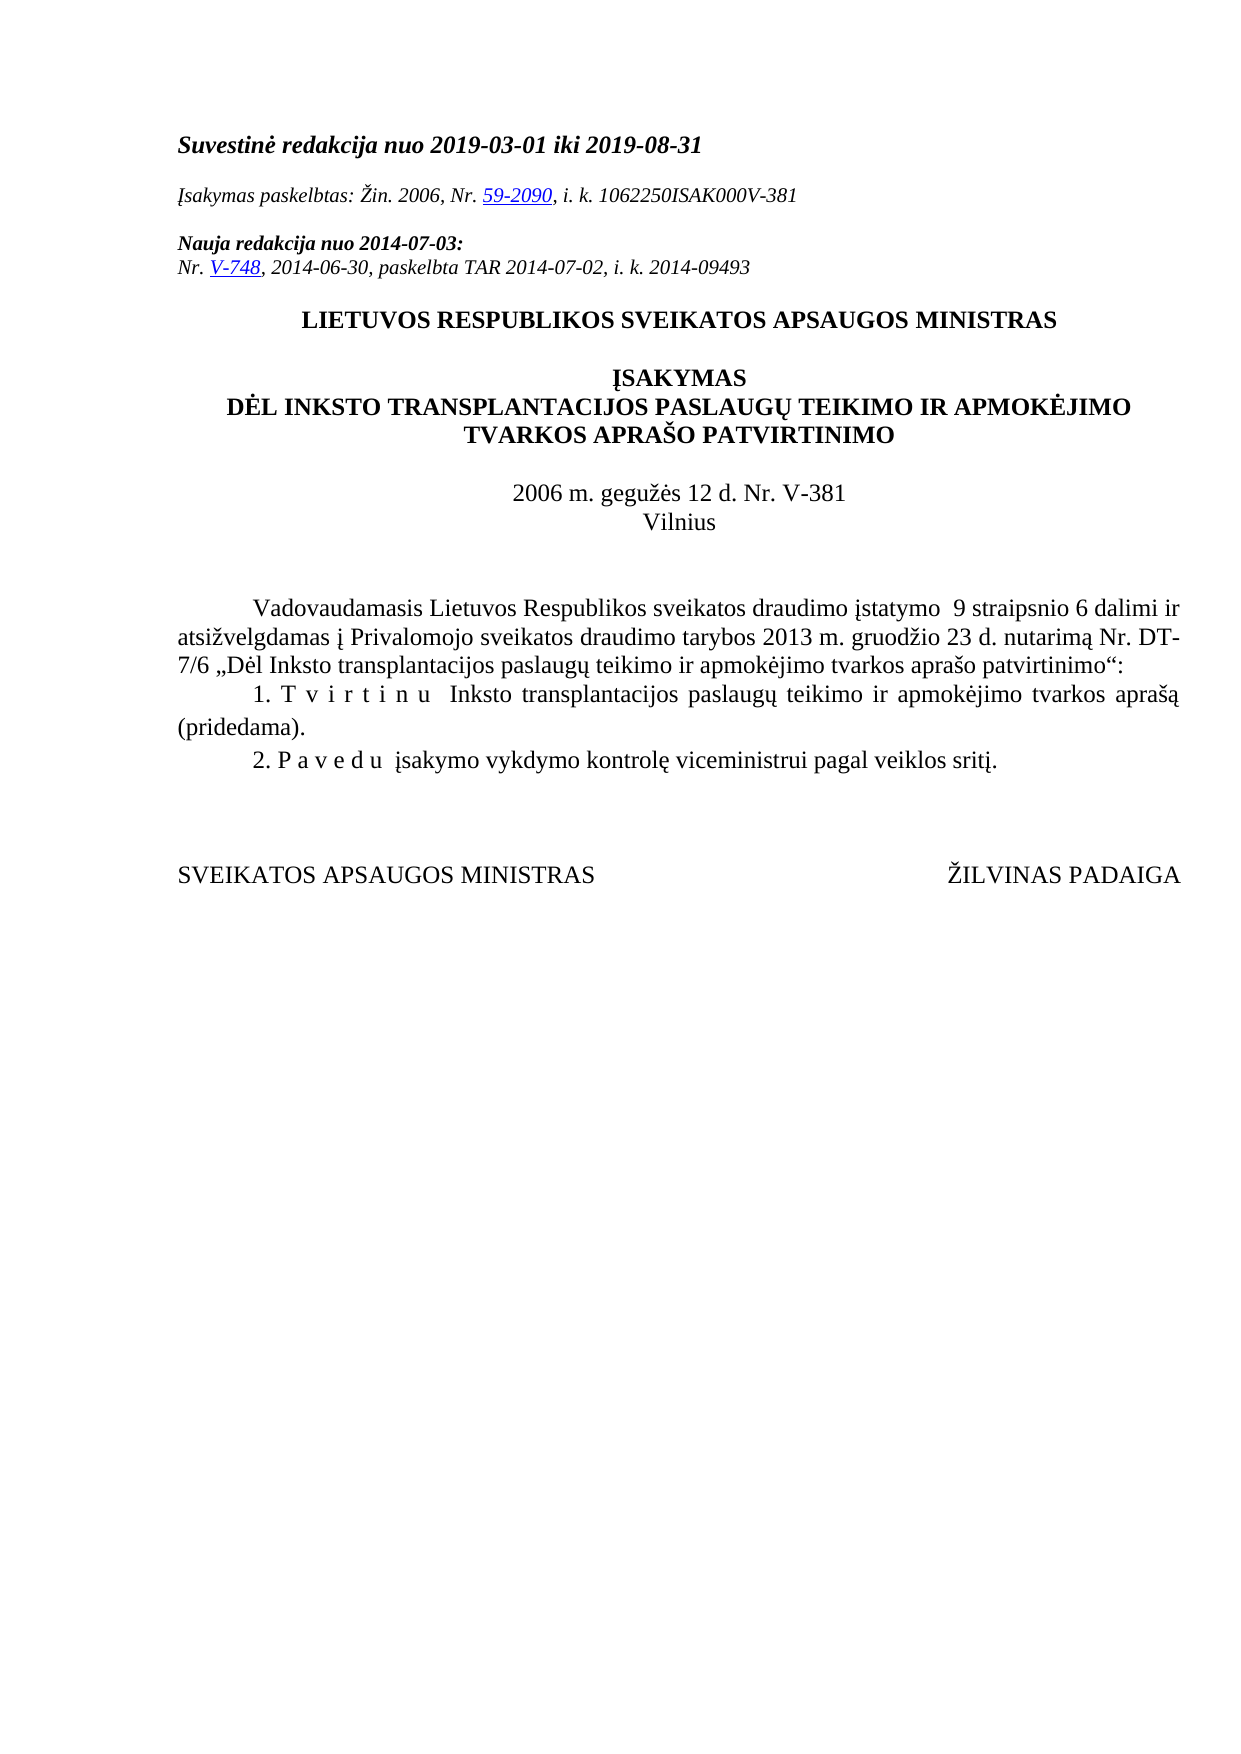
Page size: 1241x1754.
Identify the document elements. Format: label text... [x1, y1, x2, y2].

text dėl INKSTO TRANSPLANTACIJOS PASLAUGŲ TEIKIMO IR APMOKĖJIMO TVARKos APRAŠO PATVIRTINIMO [177, 392, 1181, 449]
text 2006 m. gegužės 12 d. Nr. V-381 [177, 478, 1181, 507]
text SVEIKATOS APSAUGOS MINISTRAS ŽILVINAS PADAIGA [177, 860, 1181, 889]
text 2. P a v e d u įsakymo vykdymo kontrolę viceministrui pagal veiklos sritį. [177, 745, 1181, 774]
text Nauja redakcija nuo 2014-07-03: [177, 231, 1181, 255]
text Suvestinė redakcija nuo 2019-03-01 iki 2019-08-31 [177, 130, 1181, 159]
text Vadovaudamasis Lietuvos Respublikos sveikatos draudimo įstatymo 9 straipsnio 6 dalimi ir atsižvelgdamas į Privalomojo sveikatos draudimo tarybos 2013 m. gruodžio 23 d. nutarimą Nr. DT-7/6 „Dėl Inksto transplantacijos paslaugų teikimo ir apmokėjimo tvarkos aprašo patvirtinimo“: [177, 593, 1181, 679]
text LIETUVOS RESPUBLIKOS SVEIKATOS APSAUGOS ministras [177, 306, 1181, 334]
text 1. T v i r t i n u Inksto transplantacijos paslaugų teikimo ir apmokėjimo tvarkos aprašą (pridedama). [177, 679, 1181, 741]
text Nr. V-748, 2014-06-30, paskelbta TAR 2014-07-02, i. k. 2014-09493 [177, 255, 1181, 279]
text ĮSAKYMAS [177, 363, 1181, 392]
text Įsakymas paskelbtas: Žin. 2006, Nr. 59-2090, i. k. 1062250ISAK000V-381 [177, 183, 1181, 207]
text Vilnius [177, 507, 1181, 536]
